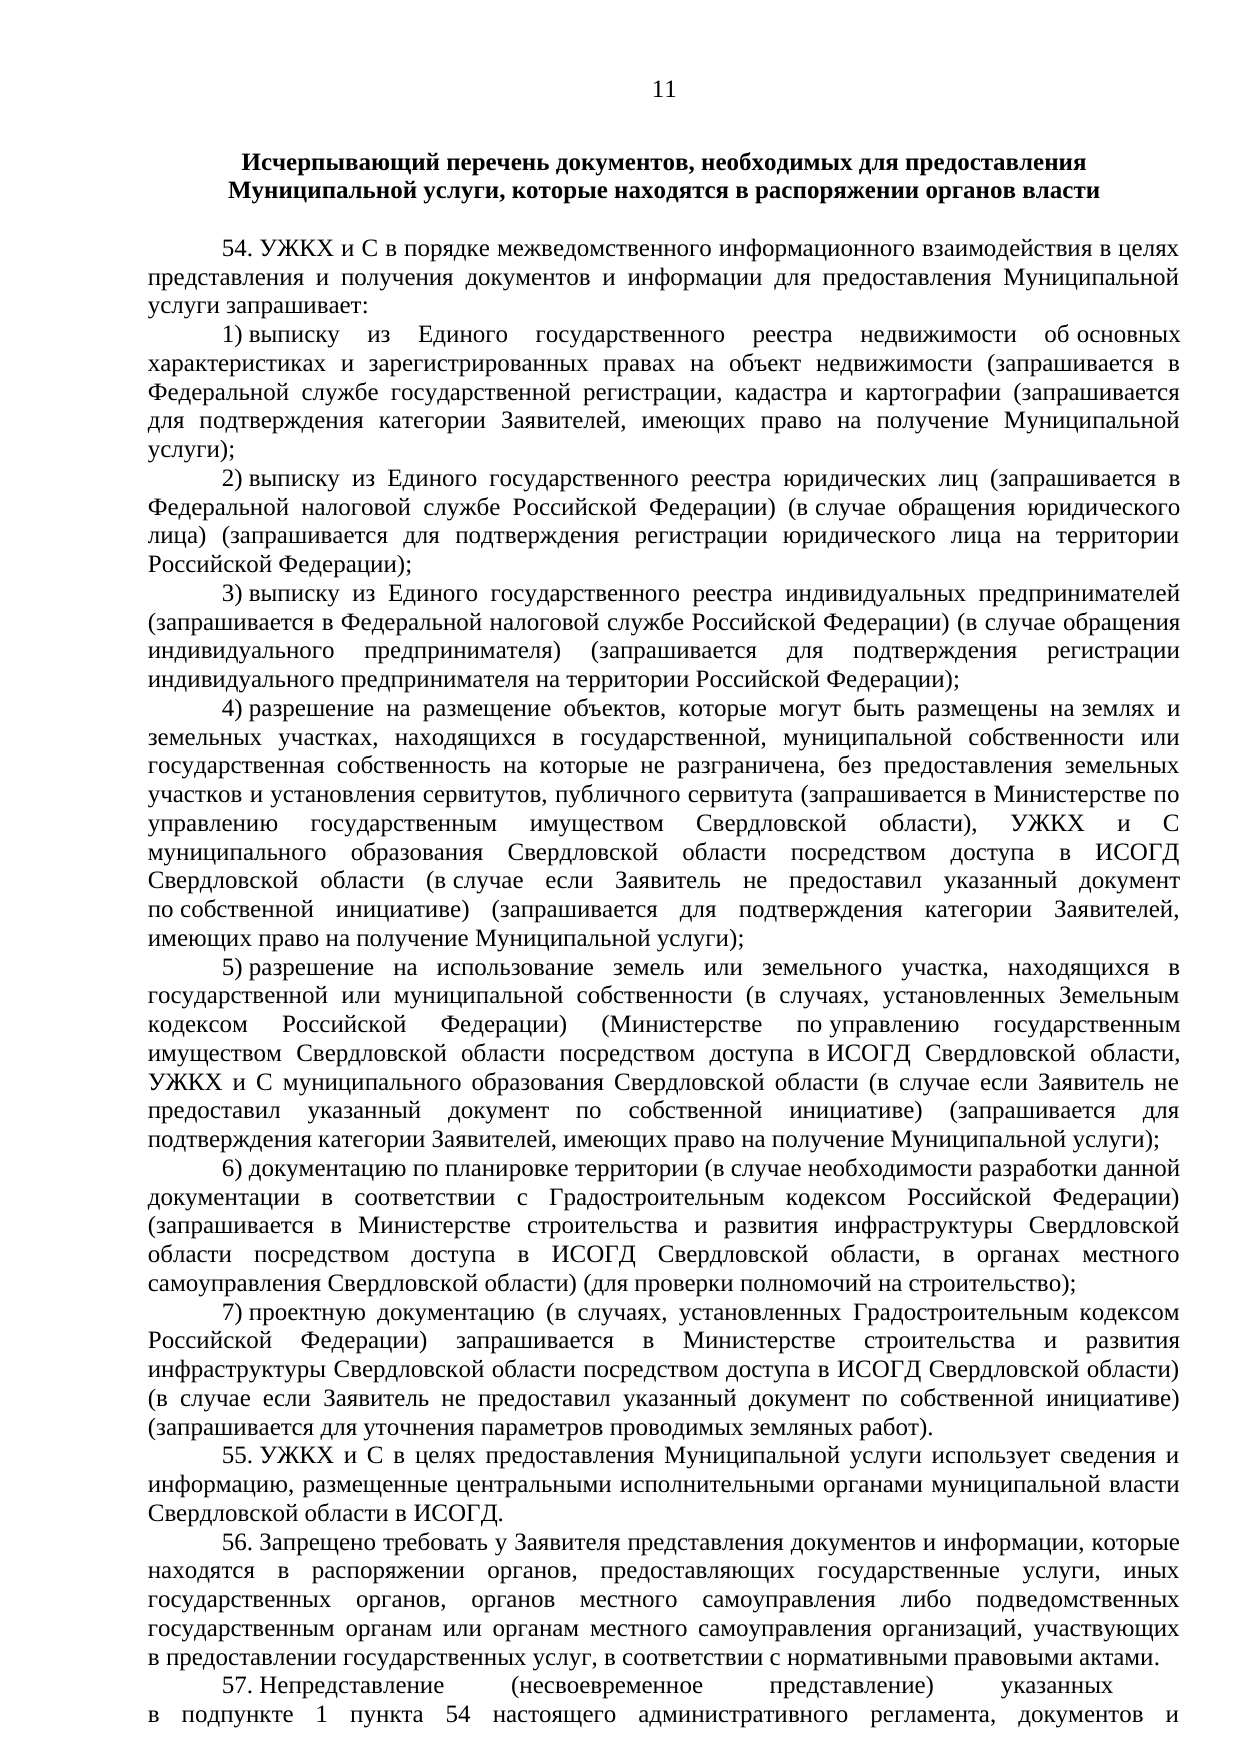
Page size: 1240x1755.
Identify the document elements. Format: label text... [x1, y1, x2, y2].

text 7) проектную документацию (в случаях, установленных Градостроительным кодексом Российской Федерации) запрашивается в Министерстве строительства и развития инфраструктуры Свердловской области посредством доступа в ИСОГД Свердловской области) (в случае если Заявитель не предоставил указанный документ по собственной инициативе) (запрашивается для уточнения параметров проводимых земляных работ). [148, 1297, 1181, 1441]
text Исчерпывающий перечень документов, необходимых для предоставления Муниципальной услуги, которые находятся в распоряжении органов власти [148, 147, 1181, 204]
text 4) разрешение на размещение объектов, которые могут быть размещены на землях и земельных участках, находящихся в государственной, муниципальной собственности или государственная собственность на которые не разграничена, без предоставления земельных участков и установления сервитутов, публичного сервитута (запрашивается в Министерстве по управлению государственным имуществом Свердловской области), УЖКХ и С муниципального образования Свердловской области посредством доступа в ИСОГД Свердловской области (в случае если Заявитель не предоставил указанный документ по собственной инициативе) (запрашивается для подтверждения категории Заявителей, имеющих право на получение Муниципальной услуги); [148, 693, 1181, 952]
text 54. УЖКХ и С в порядке межведомственного информационного взаимодействия в целях представления и получения документов и информации для предоставления Муниципальной услуги запрашивает: [148, 233, 1181, 319]
text 2) выписку из Единого государственного реестра юридических лиц (запрашивается в Федеральной налоговой службе Российской Федерации) (в случае обращения юридического лица) (запрашивается для подтверждения регистрации юридического лица на территории Российской Федерации); [148, 463, 1181, 578]
text 6) документацию по планировке территории (в случае необходимости разработки данной документации в соответствии с Градостроительным кодексом Российской Федерации) (запрашивается в Министерстве строительства и развития инфраструктуры Свердловской области посредством доступа в ИСОГД Свердловской области, в органах местного самоуправления Свердловской области) (для проверки полномочий на строительство); [148, 1153, 1181, 1297]
text 1) выписку из Единого государственного реестра недвижимости об основных характеристиках и зарегистрированных правах на объект недвижимости (запрашивается в Федеральной службе государственной регистрации, кадастра и картографии (запрашивается для подтверждения категории Заявителей, имеющих право на получение Муниципальной услуги); [148, 319, 1181, 463]
text 5) разрешение на использование земель или земельного участка, находящихся в государственной или муниципальной собственности (в случаях, установленных Земельным кодексом Российской Федерации) (Министерстве по управлению государственным имуществом Свердловской области посредством доступа в ИСОГД Свердловской области, УЖКХ и С муниципального образования Свердловской области (в случае если Заявитель не предоставил указанный документ по собственной инициативе) (запрашивается для подтверждения категории Заявителей, имеющих право на получение Муниципальной услуги); [148, 952, 1181, 1153]
text 57. Непредставление (несвоевременное представление) указанных в подпункте 1 пункта 54 настоящего административного регламента, документов и [148, 1671, 1181, 1728]
text 55. УЖКХ и С в целях предоставления Муниципальной услуги использует сведения и информацию, размещенные центральными исполнительными органами муниципальной власти Свердловской области в ИСОГД. [148, 1441, 1181, 1527]
text 56. Запрещено требовать у Заявителя представления документов и информации, которые находятся в распоряжении органов, предоставляющих государственные услуги, иных государственных органов, органов местного самоуправления либо подведомственных государственным органам или органам местного самоуправления организаций, участвующих в предоставлении государственных услуг, в соответствии с нормативными правовыми актами. [148, 1527, 1181, 1671]
text 3) выписку из Единого государственного реестра индивидуальных предпринимателей (запрашивается в Федеральной налоговой службе Российской Федерации) (в случае обращения индивидуального предпринимателя) (запрашивается для подтверждения регистрации индивидуального предпринимателя на территории Российской Федерации); [148, 578, 1181, 693]
